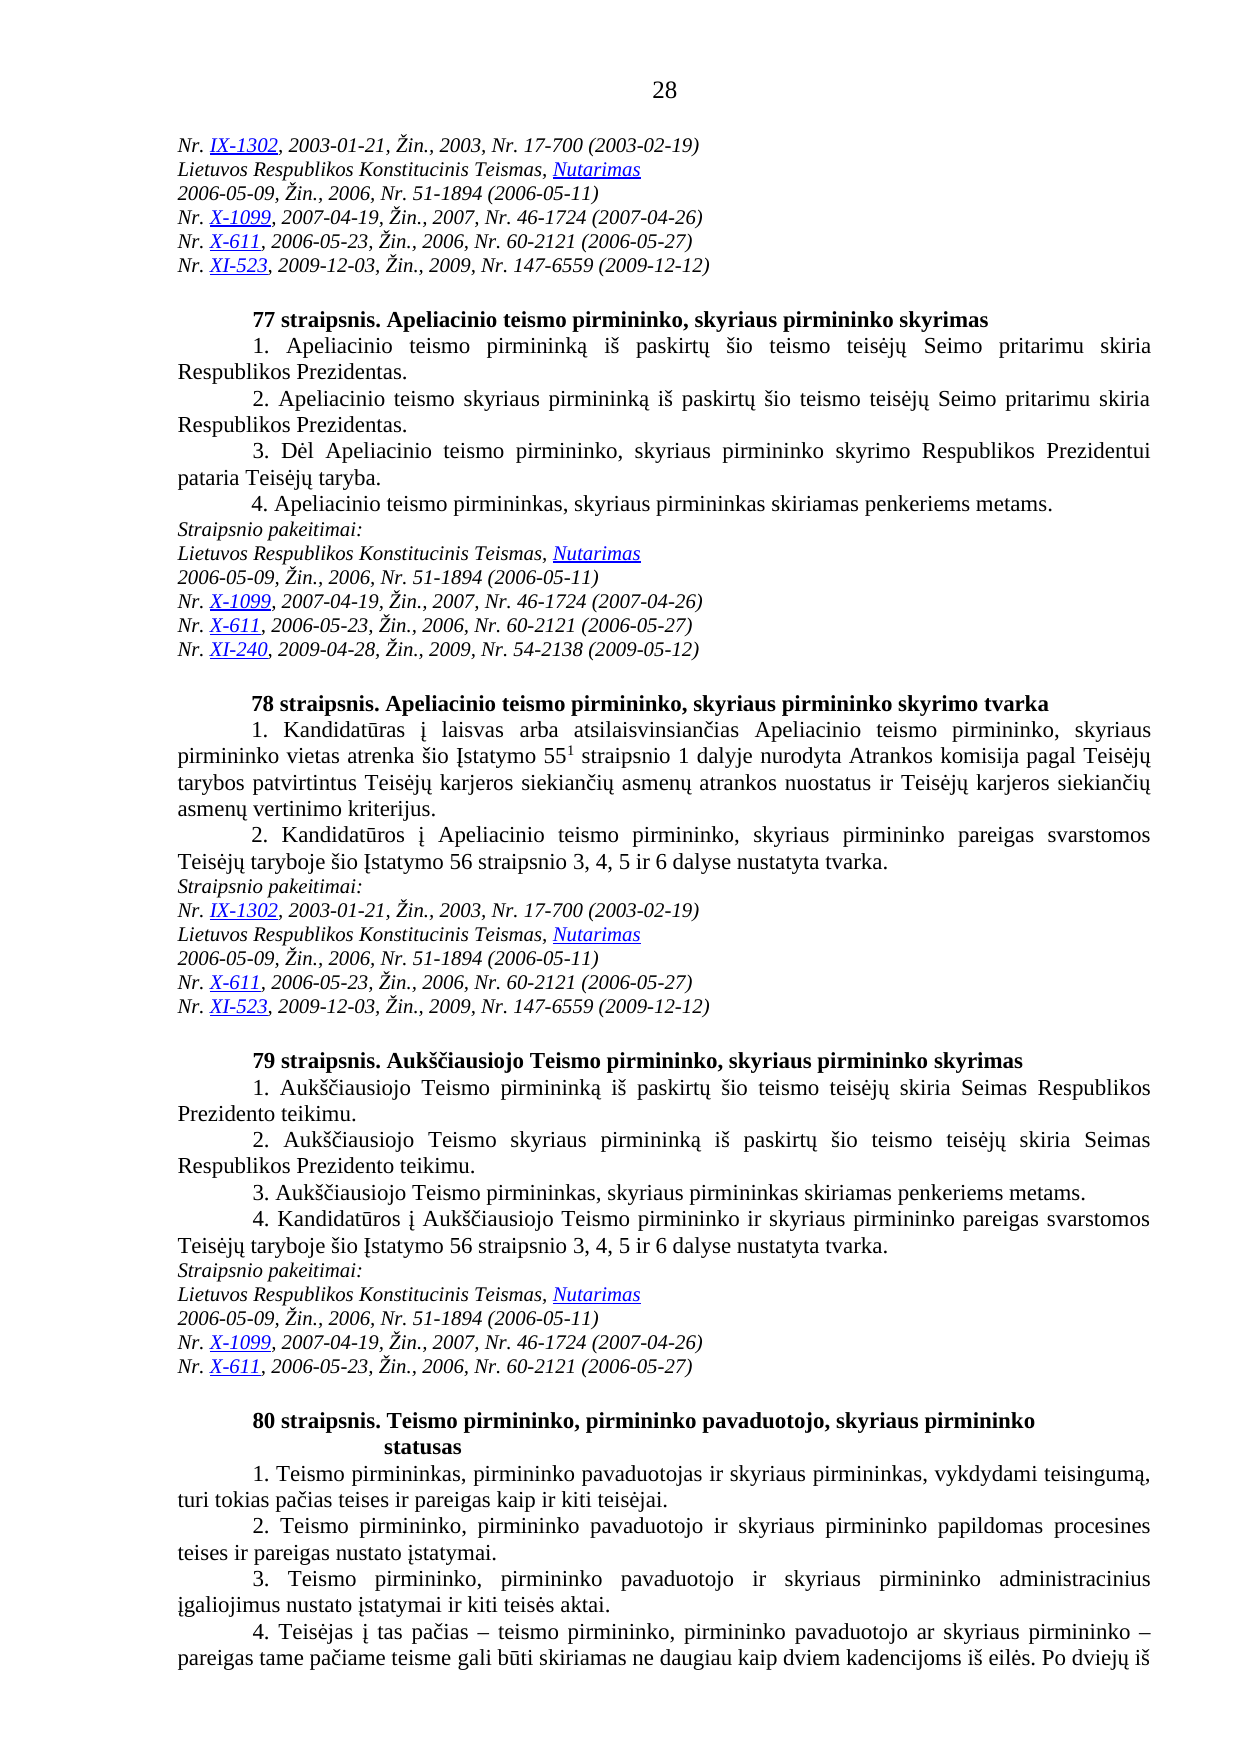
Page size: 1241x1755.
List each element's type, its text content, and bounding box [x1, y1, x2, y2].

text 3. Dėl Apeliacinio teismo pirmininko, skyriaus pirmininko skyrimo Respublikos Prezidentui pataria Teisėjų taryba. [177, 437, 1152, 490]
text 3. Teismo pirmininko, pirmininko pavaduotojo ir skyriaus pirmininko administracinius įgaliojimus nustato įstatymai ir kiti teisės aktai. [177, 1565, 1152, 1618]
text Nr. IX-1302, 2003-01-21, Žin., 2003, Nr. 17-700 (2003-02-19) [177, 132, 1152, 157]
text 4. Teisėjas į tas pačias – teismo pirmininko, pirmininko pavaduotojo ar skyriaus pirmininko – pareigas tame pačiame teisme gali būti skiriamas ne daugiau kaip dviem kadencijoms iš eilės. Po dviejų iš [177, 1618, 1152, 1671]
text 2. Teismo pirmininko, pirmininko pavaduotojo ir skyriaus pirmininko papildomas procesines teises ir pareigas nustato įstatymai. [177, 1512, 1152, 1565]
text Nr. X-611, 2006-05-23, Žin., 2006, Nr. 60-2121 (2006-05-27) [177, 613, 1152, 637]
text Nr. X-611, 2006-05-23, Žin., 2006, Nr. 60-2121 (2006-05-27) [177, 229, 1152, 253]
text Straipsnio pakeitimai: [177, 1258, 1152, 1282]
text Nr. X-1099, 2007-04-19, Žin., 2007, Nr. 46-1724 (2007-04-26) [177, 205, 1152, 229]
text 2. Aukščiausiojo Teismo skyriaus pirmininką iš paskirtų šio teismo teisėjų skiria Seimas Respublikos Prezidento teikimu. [177, 1126, 1152, 1179]
text 2. Kandidatūros į Apeliacinio teismo pirmininko, skyriaus pirmininko pareigas svarstomos Teisėjų taryboje šio Įstatymo 56 straipsnio 3, 4, 5 ir 6 dalyse nustatyta tvarka. [177, 821, 1152, 874]
text 80 straipsnis. Teismo pirmininko, pirmininko pavaduotojo, skyriaus pirmininko [252, 1407, 1152, 1433]
text Straipsnio pakeitimai: [177, 516, 1152, 541]
text 4. Apeliacinio teismo pirmininkas, skyriaus pirmininkas skiriamas penkeriems metams. [177, 490, 1152, 516]
text Nr. XI-523, 2009-12-03, Žin., 2009, Nr. 147-6559 (2009-12-12) [177, 994, 1152, 1018]
text 2006-05-09, Žin., 2006, Nr. 51-1894 (2006-05-11) [177, 946, 1152, 970]
text Straipsnio pakeitimai: [177, 874, 1152, 898]
text Nr. X-1099, 2007-04-19, Žin., 2007, Nr. 46-1724 (2007-04-26) [177, 589, 1152, 613]
text statusas [384, 1433, 1152, 1460]
text Nr. IX-1302, 2003-01-21, Žin., 2003, Nr. 17-700 (2003-02-19) [177, 898, 1152, 922]
text Nr. XI-240, 2009-04-28, Žin., 2009, Nr. 54-2138 (2009-05-12) [177, 637, 1152, 661]
text Nr. X-1099, 2007-04-19, Žin., 2007, Nr. 46-1724 (2007-04-26) [177, 1330, 1152, 1354]
text 78 straipsnis. Apeliacinio teismo pirmininko, skyriaus pirmininko skyrimo tvarka [177, 689, 1152, 716]
text 1. Teismo pirmininkas, pirmininko pavaduotojas ir skyriaus pirmininkas, vykdydami teisingumą, turi tokias pačias teises ir pareigas kaip ir kiti teisėjai. [177, 1460, 1152, 1512]
text 79 straipsnis. Aukščiausiojo Teismo pirmininko, skyriaus pirmininko skyrimas [252, 1047, 1152, 1073]
text 77 straipsnis. Apeliacinio teismo pirmininko, skyriaus pirmininko skyrimas [177, 306, 1152, 332]
text 2. Apeliacinio teismo skyriaus pirmininką iš paskirtų šio teismo teisėjų Seimo pritarimu skiria Respublikos Prezidentas. [177, 385, 1152, 437]
text 1. Aukščiausiojo Teismo pirmininką iš paskirtų šio teismo teisėjų skiria Seimas Respublikos Prezidento teikimu. [177, 1073, 1152, 1126]
text Nr. X-611, 2006-05-23, Žin., 2006, Nr. 60-2121 (2006-05-27) [177, 970, 1152, 994]
text Lietuvos Respublikos Konstitucinis Teismas, Nutarimas [177, 157, 1152, 181]
text 3. Aukščiausiojo Teismo pirmininkas, skyriaus pirmininkas skiriamas penkeriems metams. [177, 1179, 1152, 1205]
text Nr. XI-523, 2009-12-03, Žin., 2009, Nr. 147-6559 (2009-12-12) [177, 253, 1152, 277]
text Lietuvos Respublikos Konstitucinis Teismas, Nutarimas [177, 922, 1152, 946]
text Lietuvos Respublikos Konstitucinis Teismas, Nutarimas [177, 541, 1152, 564]
text 2006-05-09, Žin., 2006, Nr. 51-1894 (2006-05-11) [177, 181, 1152, 205]
text Nr. X-611, 2006-05-23, Žin., 2006, Nr. 60-2121 (2006-05-27) [177, 1354, 1152, 1378]
text 1. Apeliacinio teismo pirmininką iš paskirtų šio teismo teisėjų Seimo pritarimu skiria Respublikos Prezidentas. [177, 332, 1152, 385]
text 4. Kandidatūros į Aukščiausiojo Teismo pirmininko ir skyriaus pirmininko pareigas svarstomos Teisėjų taryboje šio Įstatymo 56 straipsnio 3, 4, 5 ir 6 dalyse nustatyta tvarka. [177, 1205, 1152, 1258]
text Lietuvos Respublikos Konstitucinis Teismas, Nutarimas [177, 1282, 1152, 1306]
text 2006-05-09, Žin., 2006, Nr. 51-1894 (2006-05-11) [177, 1306, 1152, 1330]
text 2006-05-09, Žin., 2006, Nr. 51-1894 (2006-05-11) [177, 564, 1152, 589]
text 1. Kandidatūras į laisvas arba atsilaisvinsiančias Apeliacinio teismo pirmininko, skyriaus pirmininko vietas atrenka šio Įstatymo 551 straipsnio 1 dalyje nurodyta Atrankos komisija pagal Teisėjų tarybos patvirtintus Teisėjų karjeros siekiančių asmenų atrankos nuostatus ir Teisėjų karjeros siekiančių asmenų vertinimo kriterijus. [177, 716, 1152, 821]
